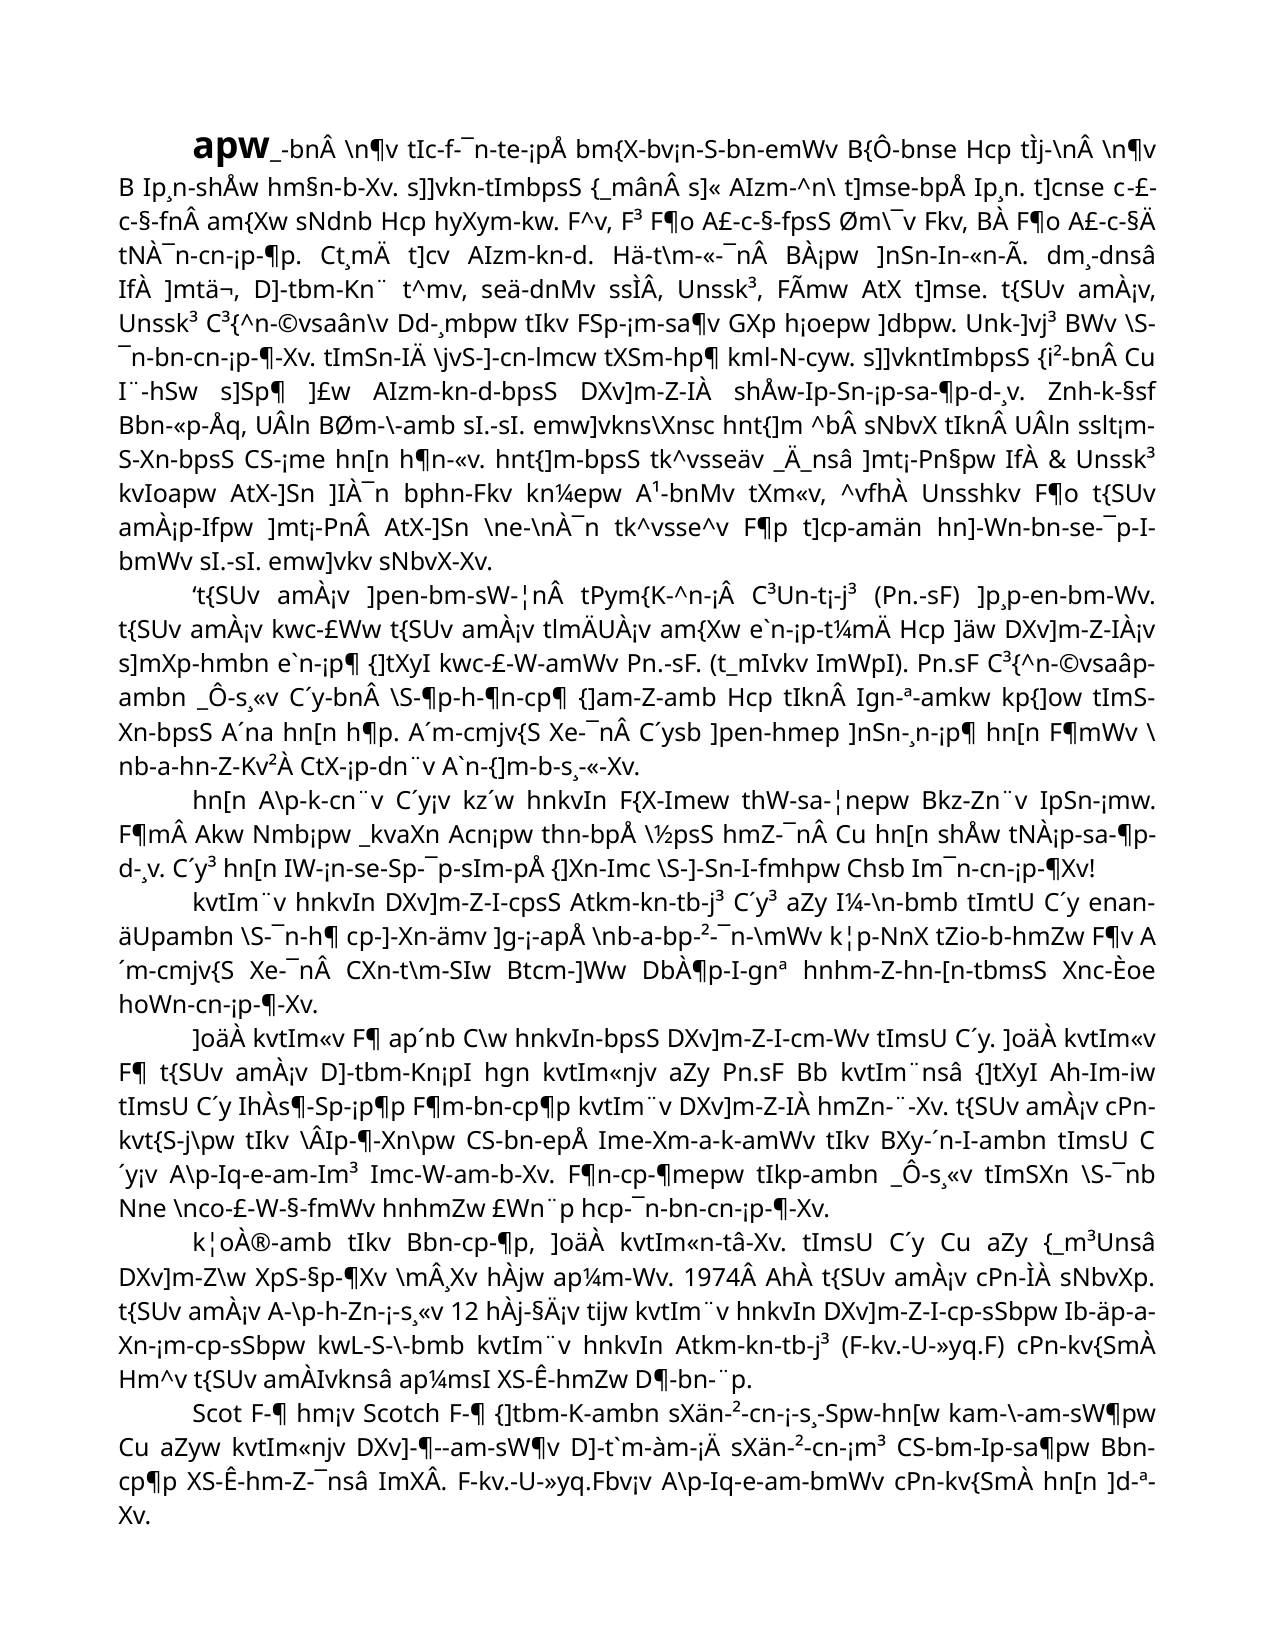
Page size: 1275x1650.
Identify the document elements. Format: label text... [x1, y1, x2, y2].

text hn[n A\p-k-cn¨v C´y¡v kz´w hnkvIn F{X-Imew thW-sa-¦nepw Bkz-Zn¨v IpSn-¡mw. F¶mÂ Akw Nmb¡pw _kvaXn Acn¡pw th­n-bpÅ \½psS hmZ-¯nÂ Cu hn[n shÅw tNÀ¡p-sa-¶p-d-¸v. C´y³ hn[n IW-¡n-se-Sp-¯p-sIm-­pÅ {]Xn-Imc \S-]-Sn-I-fmhpw Chsb Im¯n-cn-¡p-¶Xv! [118, 782, 1157, 884]
text apw_-bnÂ \n¶v tIc-f-¯n-te-¡pÅ bm{X-bv¡n-S-bn-emWv B{Ô-bnse Hcp tÌj-\nÂ \n¶v B Ip¸n-shÅw hm§n-b-Xv. s]]vkn-tImbpsS {_mânÂ s]« AIzm-^n\ t]mse-bpÅ Ip¸n. t]cnse c­-£-c-§-fnÂ am{Xw sNdnb Hcp hyXym-kw. F^v, F³ F¶o A£-c-§-fpsS Øm\¯v Fkv, BÀ F¶o A£-c-§Ä tNÀ¯n-cn-¡p-¶p. Ct¸mÄ t]cv AIzm-kn-d. Hä-t\m-«-¯nÂ BÀ¡pw ]nSn-In-«n-Ã. dm¸-dnsâ IfÀ ]mtä¬, D]-tbm-Kn¨ t^m­v, seä-dnMv ssÌÂ, Unssk³, FÃmw AtX t]mse. t{SUv amÀ¡v, Unssk³ C³{^n-©vsaân\v Dd-¸mbpw tIkv FSp-¡m-sa¶v GXp h¡oepw ]dbpw. Unk-]vj³ BWv \S-¯n-bn-cn-¡p-¶-Xv. tImSn-IÄ \jvS-]-cn-lmcw tXSm-hp¶ kml-N-cyw. s]]vkntImbpsS {i²-bnÂ Cu I¨-hSw s]Sp¶ ]£w AIzm-kn-d-bpsS DXv]m-Z-IÀ shÅw-Ip-Sn-¡p-sa-¶p-d-¸v. Znh-k-§sf Bbn-«p-Åq, UÂln BØm-\-amb sI.-sI. emw]vkns\Xnsc hnt{]m ^bÂ sNbvX tIknÂ UÂln sslt¡m-S-Xn-bpsS CS-¡me hn[n h¶n-«v. hnt{]m-bpsS tk^vsseäv _Ä_nsâ ]mt¡-Pn§pw IfÀ & Unssk³ kvIoapw AtX-]Sn ]IÀ¯n bphn-Fkv kn¼epw A¹-bnMv tXm«v, ^vfhÀ Unsshkv F¶o t{SUv amÀ¡p-Ifpw ]mt¡-PnÂ AtX-]Sn \ne-\nÀ¯n tk^vsse^v F¶p t]cp-amän hn]-Wn-bn-se-¯p-I-bmWv sI.-sI. emw]vkv sNbvX-Xv. [118, 118, 1157, 578]
text kvtIm¨v hnkvIn DXv]m-Z-I-cpsS Atkm-kn-tb-j³ C´y³ aZy I¼-\n-bmb tImtU C´y enan-äUpambn \S-¯n-h¶ c­p-]-Xn-äm­v ]g-¡-apÅ \nb-a-bp-²-¯n-\mWv k¦p-NnX tZio-b-hmZw F¶v A´m-cmjv{S Xe-¯nÂ CXn-t\m-SIw Btcm-]Ww DbÀ¶p-I-gnª hnhm-Z-hn-[n-tbmsS Xnc-Èoe hoWn-cn-¡p-¶-Xv. [118, 884, 1157, 1021]
text Scot F-¶ hm¡v Scotch F-¶ {]tbm-K-ambn sXän-²-cn-¡-s¸-Spw-hn[w kam-\-am-sW¶pw Cu aZyw kvtIm«njv DXv]-¶--am-sW¶v D]-t`m-àm-¡Ä sXän-²-cn-¡m³ CS-bm-Ip-sa¶pw Bbn-cp¶p XS-Ê-hm-Z-¯nsâ ImXÂ. F-kv.-U-»yq.Fbv¡v A\p-Iq-e-am-bmWv cPn-kv{SmÀ hn[n ]d-ª-Xv. [118, 1395, 1157, 1532]
text ]oäÀ kvtIm«v F¶ ap´nb C\w hnkvIn-bpsS DXv]m-Z-I-cm-Wv tImsU C´y. ]oäÀ kvtIm«v F¶ t{SUv amÀ¡v D]-tbm-Kn¡pI hgn kvtIm«njv aZy Pn.sF Bb kvtIm¨nsâ {]tXyI Ah-Im-iw tImsU C´y IhÀs¶-Sp-¡p¶p F¶m-bn-cp¶p kvtIm¨v DXv]m-Z-IÀ hmZn-¨-Xv. t{SUv amÀ¡v cPn-kvt{S-j\pw tIkv \ÂIp-¶-Xn\pw CS-bn-epÅ Ime-Xm-a-k-amWv tIkv BXy-´n-I-ambn tImsU C´y¡v A\p-Iq-e-am-Im³ Imc-W-am-b-Xv. F¶n-cp-¶mepw tIkp-ambn _Ô-s¸«v tImSXn \S-¯nb Nne \nco-£-W-§-fmWv hnhmZw £Wn¨p hcp-¯n-bn-cn-¡p-¶-Xv. [118, 1021, 1157, 1225]
text ‘t{SUv amÀ¡v ]pen-bm-sW-¦nÂ tPym{K-^n-¡Â C³Un-t¡-j³ (Pn.-sF) ]p¸p-en-bm-Wv. t{SUv amÀ¡v kwc-£Ww t{SUv amÀ¡v tlmÄUÀ¡v am{Xw e`n-¡p-t¼mÄ Hcp ]äw DXv]m-Z-IÀ¡v s]mXp-hmbn e`n-¡p¶ {]tXyI kwc-£-W-amWv Pn.-sF. (t_mIvkv ImWpI). Pn.sF C³{^n-©vsaâp-ambn _Ô-s¸«v C´y-bnÂ \S-¶p-h-¶n-cp¶ {]am-Z-amb Hcp tIknÂ Ign-ª-amkw kp{]ow tImS-Xn-bpsS A´na hn[n h¶p. A´m-cmjv{S Xe-¯nÂ C´ysb ]pen-hmep ]nSn-¸n-¡p¶ hn[n F¶mWv \nb-a-hn-Z-Kv²À CtX-¡p-dn¨v A`n-{]m-b-s¸-«-Xv. [118, 578, 1157, 782]
text k¦oÀ®-amb tIkv Bbn-cp-¶p, ]oäÀ kvtIm«n-tâ-Xv. tImsU C´y Cu aZy {_m³Unsâ DXv]m-Z\w XpS-§p-¶Xv \mÂ¸Xv hÀjw ap¼m-Wv. 1974Â AhÀ t{SUv amÀ¡v cPn-ÌÀ sNbvXp. t{SUv amÀ¡v A-\p-h-Zn-¡-s¸«v 12 hÀj-§Ä¡v tijw kvtIm¨v hnkvIn DXv]m-Z-I-cp-sSbpw Ib-äp-a-Xn-¡m-cp-sSbpw kwL-S-\-bmb kvtIm¨v hnkvIn Atkm-kn-tb-j³ (F-kv.-U-»yq.F) cPn-kv{SmÀ Hm^v t{SUv amÀIvknsâ ap¼msI XS-Ê-hmZw D¶-bn-¨p. [118, 1225, 1157, 1395]
